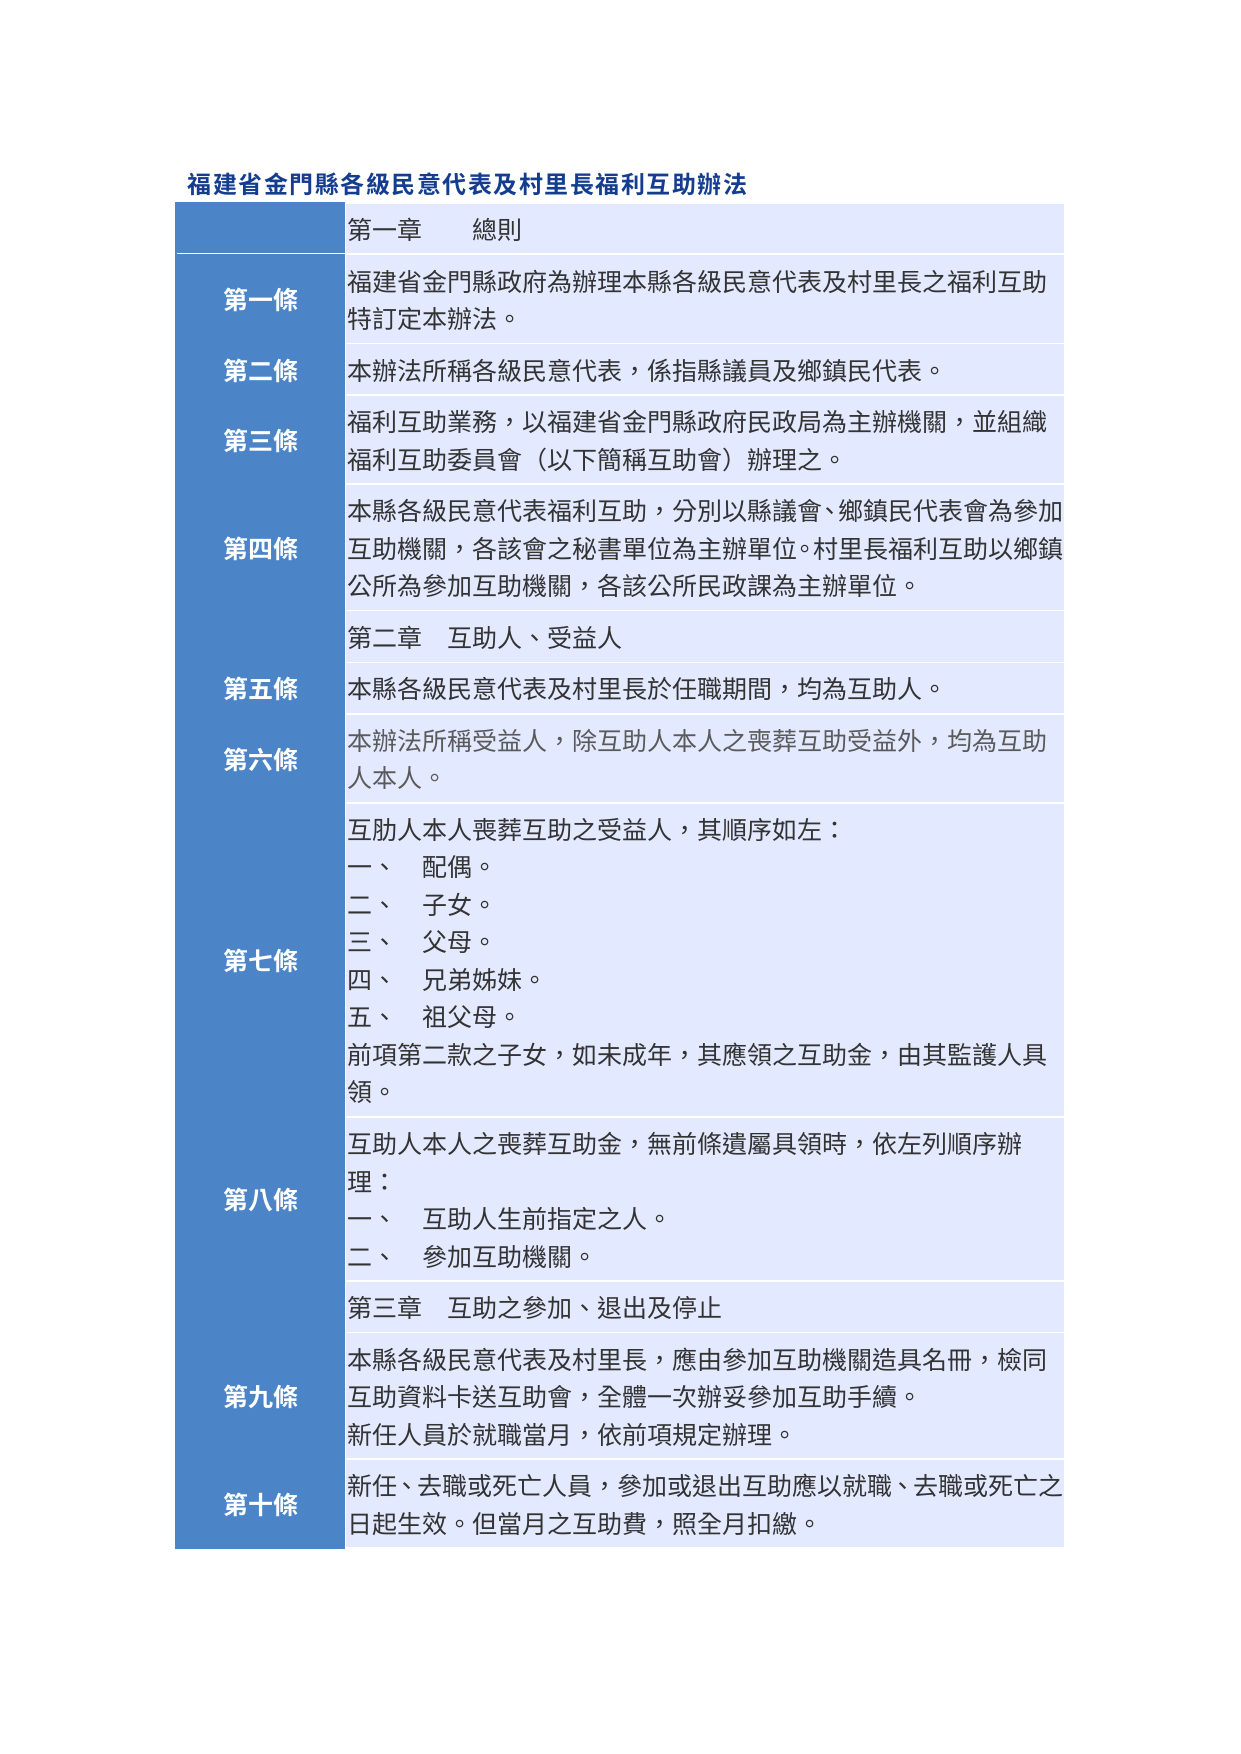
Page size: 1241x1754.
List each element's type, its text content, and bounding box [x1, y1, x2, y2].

table_cell 福建省金門縣政府為辦理本縣各級民意代表及村里長之福利互助特訂定本辦法。 [346, 255, 1064, 343]
table_cell 第六條 [177, 715, 345, 802]
text 福建省金門縣各級民意代表及村里長福利互助辦法 [187, 164, 1053, 202]
table_cell [177, 611, 345, 661]
table_cell 福利互助業務，以福建省金門縣政府民政局為主辦機關，並組織福利互助委員會（以下簡稱互助會）辦理之。 [346, 396, 1064, 483]
table_cell 第七條 [177, 804, 345, 1116]
table_cell 本辦法所稱受益人，除互助人本人之喪葬互助受益外，均為互助人本人。 [346, 715, 1064, 802]
table_cell 第四條 [177, 485, 345, 610]
table_cell 第八條 [177, 1118, 345, 1280]
table_cell 第二條 [177, 344, 345, 394]
table_cell 互助人本人之喪葬互助金，無前條遺屬具領時，依左列順序辦理： 互助人生前指定之人。 參加互助機關。 [346, 1118, 1064, 1280]
table_cell 互肋人本人喪葬互助之受益人，其順序如左： 配偶。 子女。 父母。 兄弟姊妹。 祖父母。 前項第二款之子女，如未成年，其應領之互助金，由其監護人具領。 [346, 804, 1064, 1116]
table_cell 本縣各級民意代表及村里長於任職期間，均為互助人。 [346, 663, 1064, 713]
table_cell 第二章 互助人、受益人 [346, 611, 1064, 661]
table_cell 第五條 [177, 663, 345, 713]
table_cell 本辦法所稱各級民意代表，係指縣議員及鄉鎮民代表。 [346, 344, 1064, 394]
table_cell 新任、去職或死亡人員，參加或退出互助應以就職、去職或死亡之日起生效。但當月之互助費，照全月扣繳。 [346, 1460, 1064, 1547]
table_cell 本縣各級民意代表及村里長，應由參加互助機關造具名冊，檢同互助資料卡送互助會，全體一次辦妥參加互助手續。 新任人員於就職當月，依前項規定辦理。 [346, 1333, 1064, 1458]
table_cell 第一條 [177, 255, 345, 343]
table_cell 第三條 [177, 396, 345, 483]
table_cell 第十條 [177, 1460, 345, 1547]
table_cell 第三章 互助之參加、退出及停止 [346, 1282, 1064, 1332]
table_header 第一章 總則 [346, 204, 1064, 253]
table_cell 本縣各級民意代表福利互助，分別以縣議會、鄉鎮民代表會為參加互助機關，各該會之秘書單位為主辦單位。村里長福利互助以鄉鎮公所為參加互助機關，各該公所民政課為主辦單位。 [346, 485, 1064, 610]
table_header [177, 204, 345, 253]
table_cell 第九條 [177, 1333, 345, 1458]
table_cell [177, 1282, 345, 1332]
